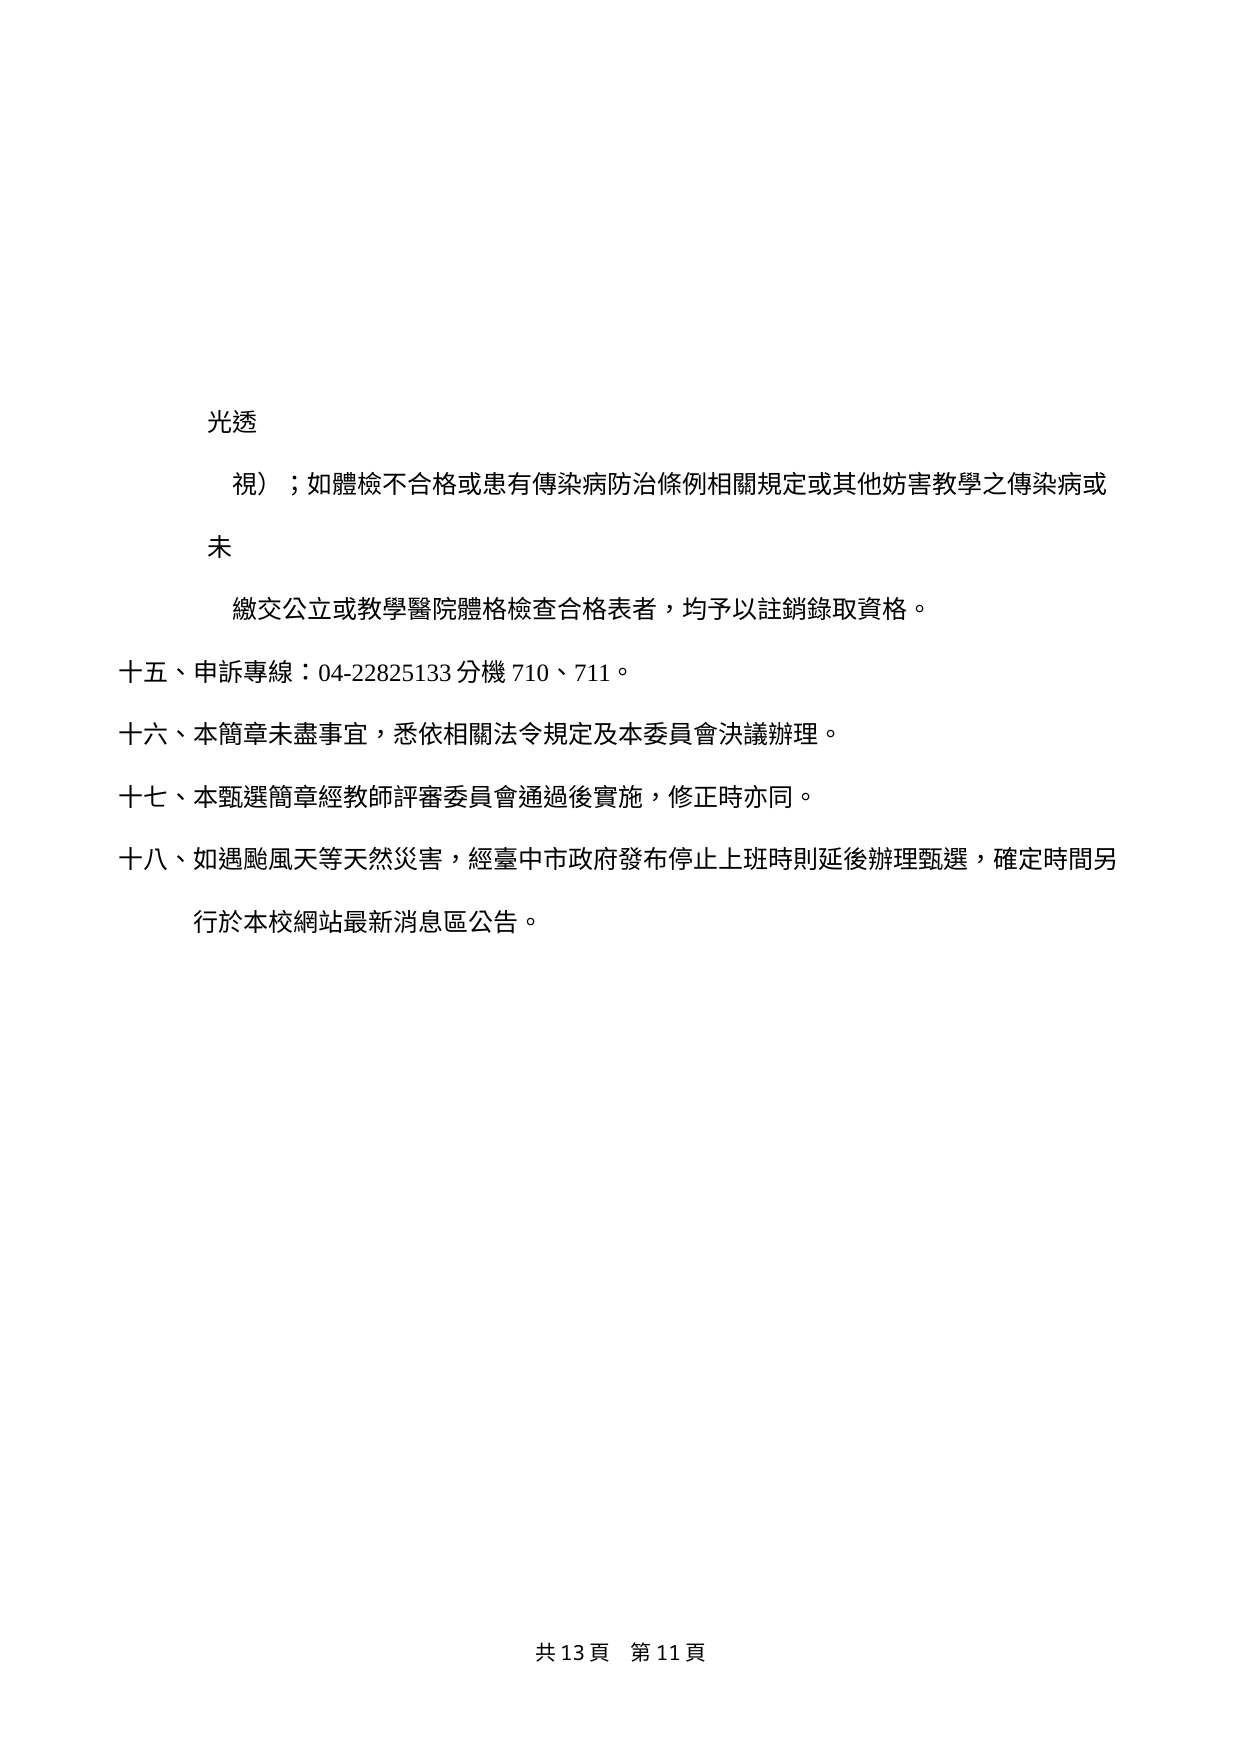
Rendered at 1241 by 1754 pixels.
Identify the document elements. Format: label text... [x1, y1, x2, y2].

list 經甄選錄取者，應繳交公立或教學醫院體格檢查表（含最近三個月內胸部X光透 [207, 379, 1122, 441]
text 十八、如遇颱風天等天然災害，經臺中市政府發布停止上班時則延後辦理甄選，確定時間另行於本校網站最新消息區公告。 [118, 816, 1122, 941]
text 十五、申訴專線：04-22825133分機710、711。 [118, 629, 1122, 691]
text 十七、本甄選簡章經教師評審委員會通過後實施，修正時亦同。 [118, 754, 1122, 816]
text 繳交公立或教學醫院體格檢查合格表者，均予以註銷錄取資格。 [207, 566, 1122, 629]
text 十六、本簡章未盡事宜，悉依相關法令規定及本委員會決議辦理。 [118, 691, 1122, 754]
text 視）；如體檢不合格或患有傳染病防治條例相關規定或其他妨害教學之傳染病或未 [207, 441, 1122, 566]
